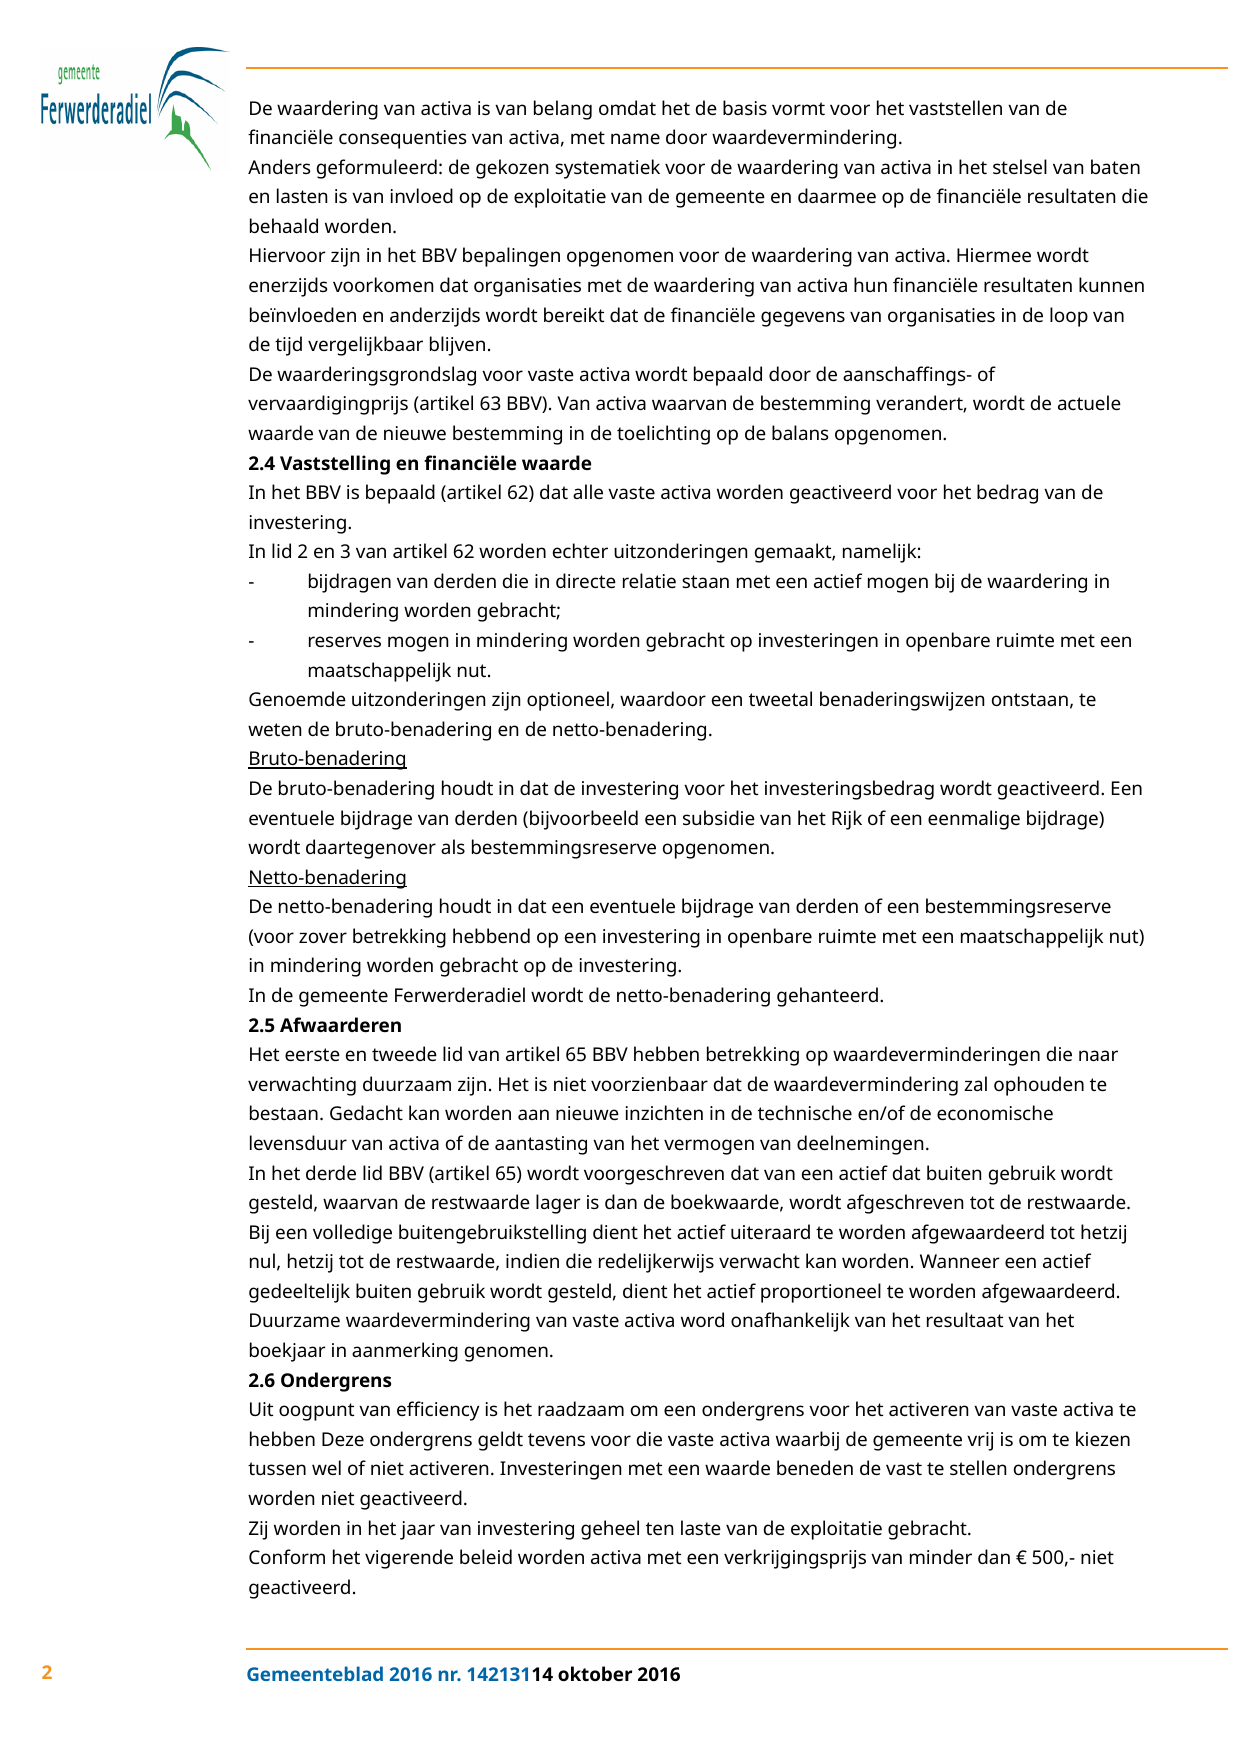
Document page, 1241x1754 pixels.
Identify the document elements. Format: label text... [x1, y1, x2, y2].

text 2.4 Vaststelling en financiële waarde [248, 450, 1152, 476]
text Uit oogpunt van efficiency is het raadzaam om een ondergrens voor het activeren van vaste activa te hebben Deze ondergrens geldt tevens voor die vaste activa waarbij de gemeente vrij is om te kiezen tussen wel of niet activeren. Investeringen met een waarde beneden de vast te stellen ondergrens worden niet geactiveerd. [248, 1396, 1152, 1511]
text Anders geformuleerd: de gekozen systematiek voor de waardering van activa in het stelsel van baten en lasten is van invloed op de exploitatie van de gemeente en daarmee op de financiële resultaten die behaald worden. [248, 154, 1152, 239]
text Bij een volledige buitengebruikstelling dient het actief uiteraard te worden afgewaardeerd tot hetzij nul, hetzij tot de restwaarde, indien die redelijkerwijs verwacht kan worden. Wanneer een actief gedeeltelijk buiten gebruik wordt gesteld, dient het actief proportioneel te worden afgewaardeerd. [248, 1219, 1152, 1304]
text In het derde lid BBV (artikel 65) wordt voorgeschreven dat van een actief dat buiten gebruik wordt gesteld, waarvan de restwaarde lager is dan de boekwaarde, wordt afgeschreven tot de restwaarde. [248, 1160, 1152, 1215]
text 2.6 Ondergrens [248, 1367, 1152, 1393]
text De waardering van activa is van belang omdat het de basis vormt voor het vaststellen van de financiële consequenties van activa, met name door waardevermindering. [248, 95, 1152, 150]
text Duurzame waardevermindering van vaste activa word onafhankelijk van het resultaat van het boekjaar in aanmerking genomen. [248, 1308, 1152, 1363]
text In de gemeente Ferwerderadiel wordt de netto-benadering gehanteerd. [248, 982, 1152, 1008]
text levensduur van activa of de aantasting van het vermogen van deelnemingen. [248, 1130, 1152, 1156]
text Zij worden in het jaar van investering geheel ten laste van de exploitatie gebracht. [248, 1515, 1152, 1541]
text In lid 2 en 3 van artikel 62 worden echter uitzonderingen gemaakt, namelijk: [248, 538, 1152, 564]
text Conform het vigerende beleid worden activa met een verkrijgingsprijs van minder dan € 500,- niet geactiveerd. [248, 1544, 1152, 1600]
list bijdragen van derden die in directe relatie staan met een actief mogen bij de waardering in mindering worden gebracht; [248, 568, 1152, 623]
text In het BBV is bepaald (artikel 62) dat alle vaste activa worden geactiveerd voor het bedrag van de investering. [248, 479, 1152, 535]
text Genoemde uitzonderingen zijn optioneel, waardoor een tweetal benaderingswijzen ontstaan, te weten de bruto-benadering en de netto-benadering. [248, 686, 1152, 742]
text Hiervoor zijn in het BBV bepalingen opgenomen voor de waardering van activa. Hiermee wordt enerzijds voorkomen dat organisaties met de waardering van activa hun financiële resultaten kunnen beïnvloeden en anderzijds wordt bereikt dat de financiële gegevens van organisaties in de loop van de tijd vergelijkbaar blijven. [248, 243, 1152, 357]
text De netto-benadering houdt in dat een eventuele bijdrage van derden of een bestemmingsreserve (voor zover betrekking hebbend op een investering in openbare ruimte met een maatschappelijk nut) in mindering worden gebracht op de investering. [248, 893, 1152, 978]
picture [41, 47, 231, 172]
text De waarderingsgrondslag voor vaste activa wordt bepaald door de aanschaffings- of vervaardigingprijs (artikel 63 BBV). Van activa waarvan de bestemming verandert, wordt de actuele waarde van de nieuwe bestemming in de toelichting op de balans opgenomen. [248, 361, 1152, 446]
text Netto-benadering [248, 864, 1152, 890]
text De bruto-benadering houdt in dat de investering voor het investeringsbedrag wordt geactiveerd. Een eventuele bijdrage van derden (bijvoorbeeld een subsidie van het Rijk of een eenmalige bijdrage) wordt daartegenover als bestemmingsreserve opgenomen. [248, 775, 1152, 860]
text Het eerste en tweede lid van artikel 65 BBV hebben betrekking op waardeverminderingen die naar verwachting duurzaam zijn. Het is niet voorzienbaar dat de waardevermindering zal ophouden te bestaan. Gedacht kan worden aan nieuwe inzichten in de technische en/of de economische [248, 1041, 1152, 1126]
text Bruto-benadering [248, 746, 1152, 771]
text 2.5 Afwaarderen [248, 1012, 1152, 1038]
list reserves mogen in mindering worden gebracht op investeringen in openbare ruimte met een maatschappelijk nut. [248, 627, 1152, 683]
